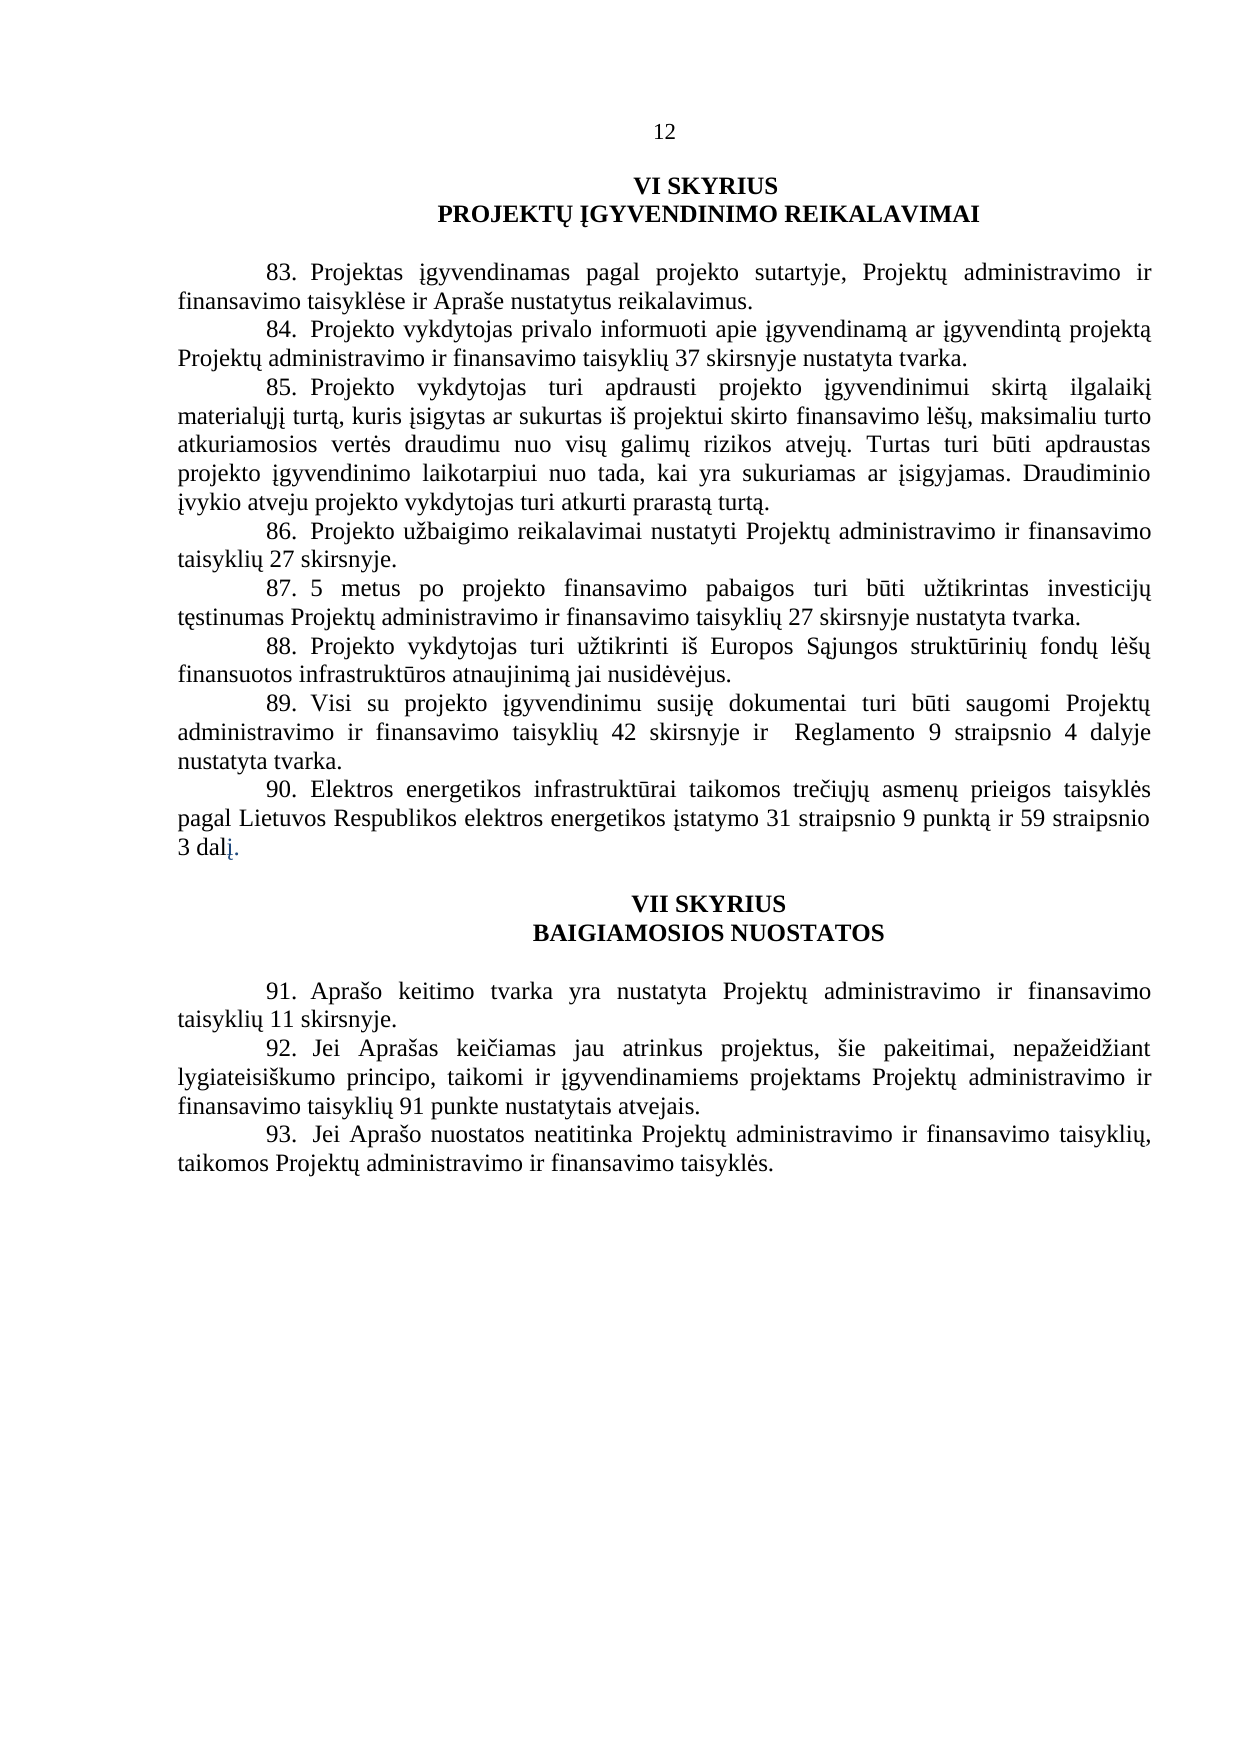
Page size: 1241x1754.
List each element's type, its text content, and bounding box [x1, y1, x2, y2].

text 92. Jei Aprašas keičiamas jau atrinkus projektus, šie pakeitimai, nepažeidžiant lygiateisiškumo principo, taikomi ir įgyvendinamiems projektams Projektų administravimo ir finansavimo taisyklių 91 punkte nustatytais atvejais. [177, 1033, 1152, 1119]
text 93. Jei Aprašo nuostatos neatitinka Projektų administravimo ir finansavimo taisyklių, taikomos Projektų administravimo ir finansavimo taisyklės. [177, 1119, 1152, 1177]
text 84. Projekto vykdytojas privalo informuoti apie įgyvendinamą ar įgyvendintą projektą Projektų administravimo ir finansavimo taisyklių 37 skirsnyje nustatyta tvarka. [177, 314, 1152, 372]
text 91. Aprašo keitimo tvarka yra nustatyta Projektų administravimo ir finansavimo taisyklių 11 skirsnyje. [177, 976, 1152, 1033]
text 85. Projekto vykdytojas turi apdrausti projekto įgyvendinimui skirtą ilgalaikį materialųjį turtą, kuris įsigytas ar sukurtas iš projektui skirto finansavimo lėšų, maksimaliu turto atkuriamosios vertės draudimu nuo visų galimų rizikos atvejų. Turtas turi būti apdraustas projekto įgyvendinimo laikotarpiui nuo tada, kai yra sukuriamas ar įsigyjamas. Draudiminio įvykio atveju projekto vykdytojas turi atkurti prarastą turtą. [177, 372, 1152, 516]
text 83. Projektas įgyvendinamas pagal projekto sutartyje, Projektų administravimo ir finansavimo taisyklėse ir Apraše nustatytus reikalavimus. [177, 257, 1152, 314]
text 88. Projekto vykdytojas turi užtikrinti iš Europos Sąjungos struktūrinių fondų lėšų finansuotos infrastruktūros atnaujinimą jai nusidėvėjus. [177, 631, 1152, 688]
text VII SKYRIUS [177, 889, 1152, 918]
text 89. Visi su projekto įgyvendinimu susiję dokumentai turi būti saugomi Projektų administravimo ir finansavimo taisyklių 42 skirsnyje ir Reglamento 9 straipsnio 4 dalyje nustatyta tvarka. [177, 688, 1152, 774]
text 86. Projekto užbaigimo reikalavimai nustatyti Projektų administravimo ir finansavimo taisyklių 27 skirsnyje. [177, 516, 1152, 573]
text 90. Elektros energetikos infrastruktūrai taikomos trečiųjų asmenų prieigos taisyklės pagal Lietuvos Respublikos elektros energetikos įstatymo 31 straipsnio 9 punktą ir 59 straipsnio 3 dalį. [177, 774, 1152, 861]
text 87. 5 metus po projekto finansavimo pabaigos turi būti užtikrintas investicijų tęstinumas Projektų administravimo ir finansavimo taisyklių 27 skirsnyje nustatyta tvarka. [177, 573, 1152, 631]
text VI SKYRIUS [177, 171, 1152, 199]
text BAIGIAMOSIOS NUOSTATOS [177, 918, 1152, 947]
text PROJEKTŲ ĮGYVENDINIMO REIKALAVIMAI [177, 199, 1152, 228]
